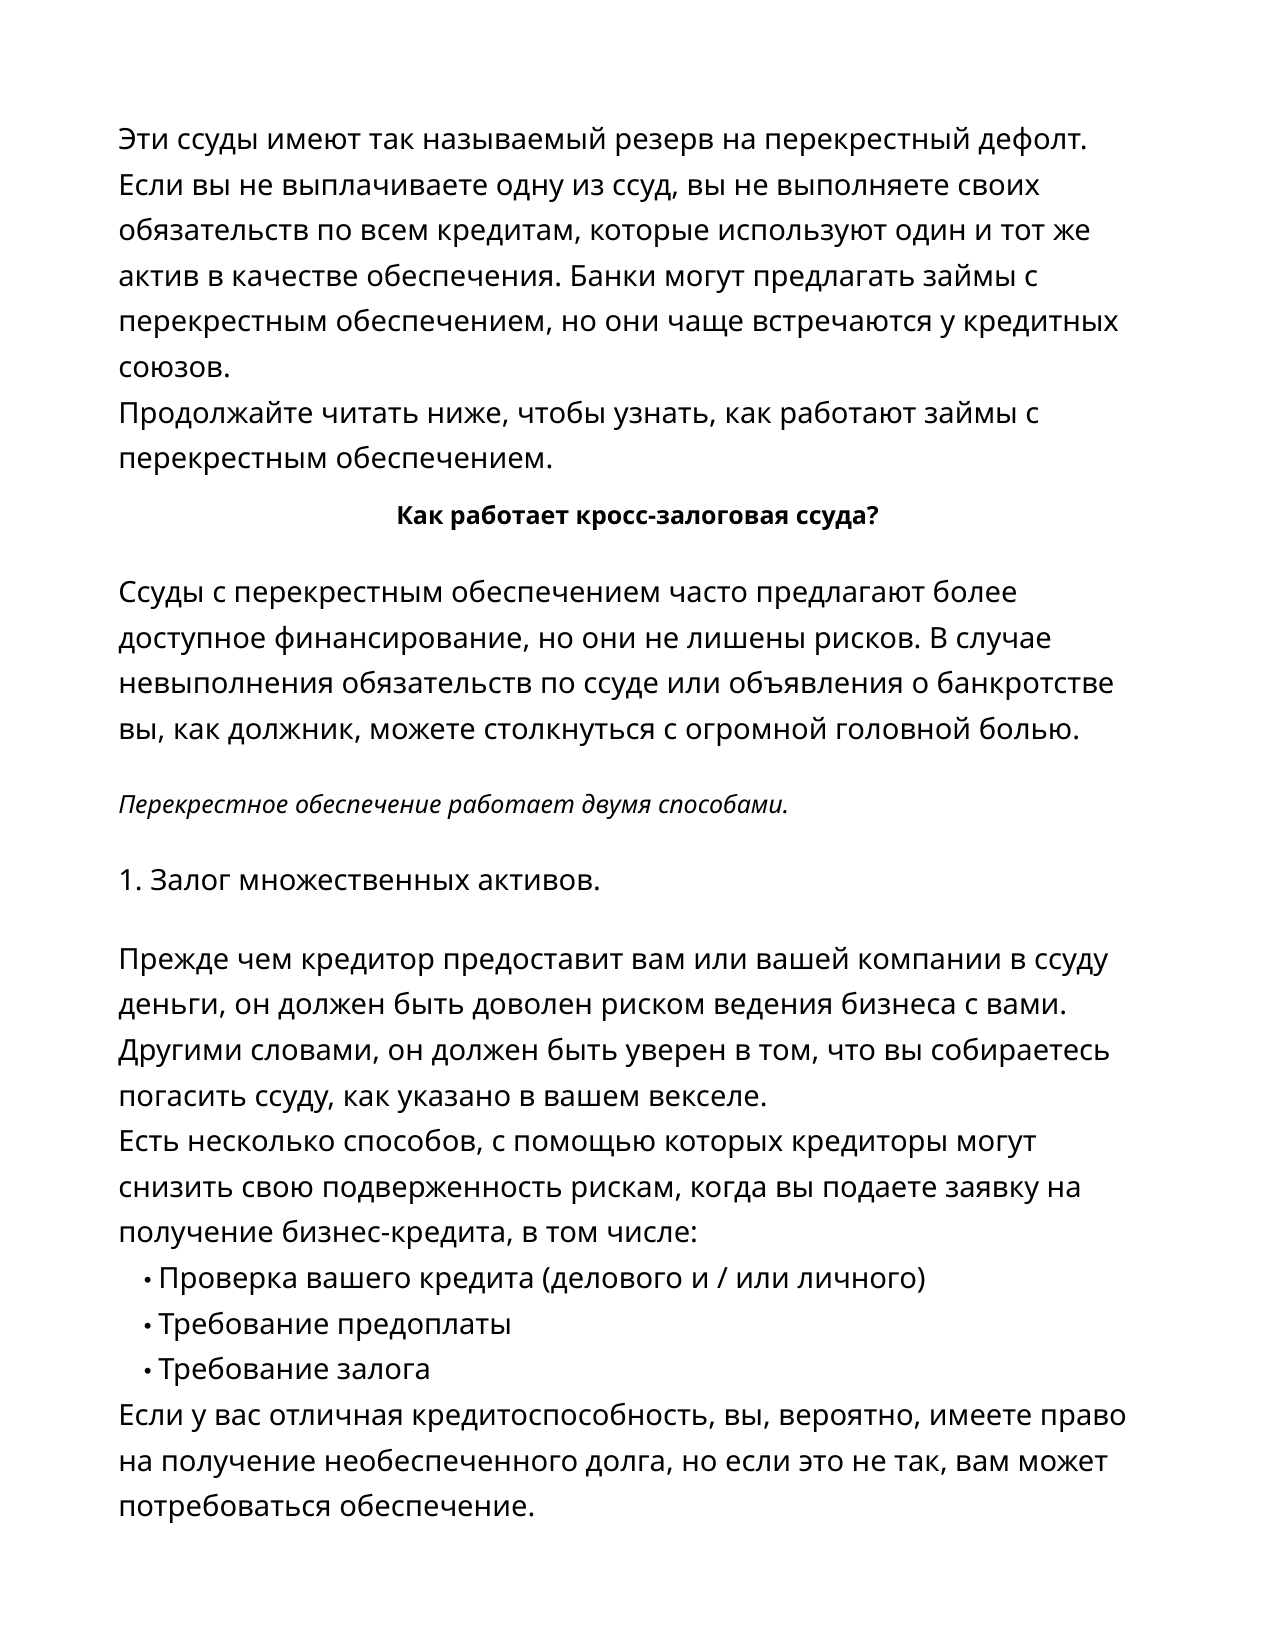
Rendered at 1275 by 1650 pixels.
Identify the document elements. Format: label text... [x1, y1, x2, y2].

text Эти ссуды имеют так называемый резерв на перекрестный дефолт. Если вы не выплачиваете одну из ссуд, вы не выполняете своих обязательств по всем кредитам, которые используют один и тот же актив в качестве обеспечения. Банки могут предлагать займы с перекрестным обеспечением, но они чаще встречаются у кредитных союзов. Продолжайте читать ниже, чтобы узнать, как работают займы с перекрестным обеспечением. [118, 118, 1157, 477]
text Ссуды с перекрестным обеспечением часто предлагают более доступное финансирование, но они не лишены рисков. В случае невыполнения обязательств по ссуде или объявления о банкротстве вы, как должник, можете столкнуться с огромной головной болью. Перекрестное обеспечение работает двумя способами. 1. Залог множественных активов. Прежде чем кредитор предоставит вам или вашей компании в ссуду деньги, он должен быть доволен риском ведения бизнеса с вами. Другими словами, он должен быть уверен в том, что вы собираетесь погасить ссуду, как указано в вашем векселе. Есть несколько способов, с помощью которых кредиторы могут снизить свою подверженность рискам, когда вы подаете заявку на получение бизнес-кредита, в том числе: • Проверка вашего кредита (делового и / или личного) • Требование предоплаты • Требование залога Если у вас отличная кредитоспособность, вы, вероятно, имеете право на получение необеспеченного долга, но если это не так, вам может потребоваться обеспечение. [118, 537, 1157, 1525]
text Как работает кросс-залоговая ссуда? [118, 498, 1157, 532]
